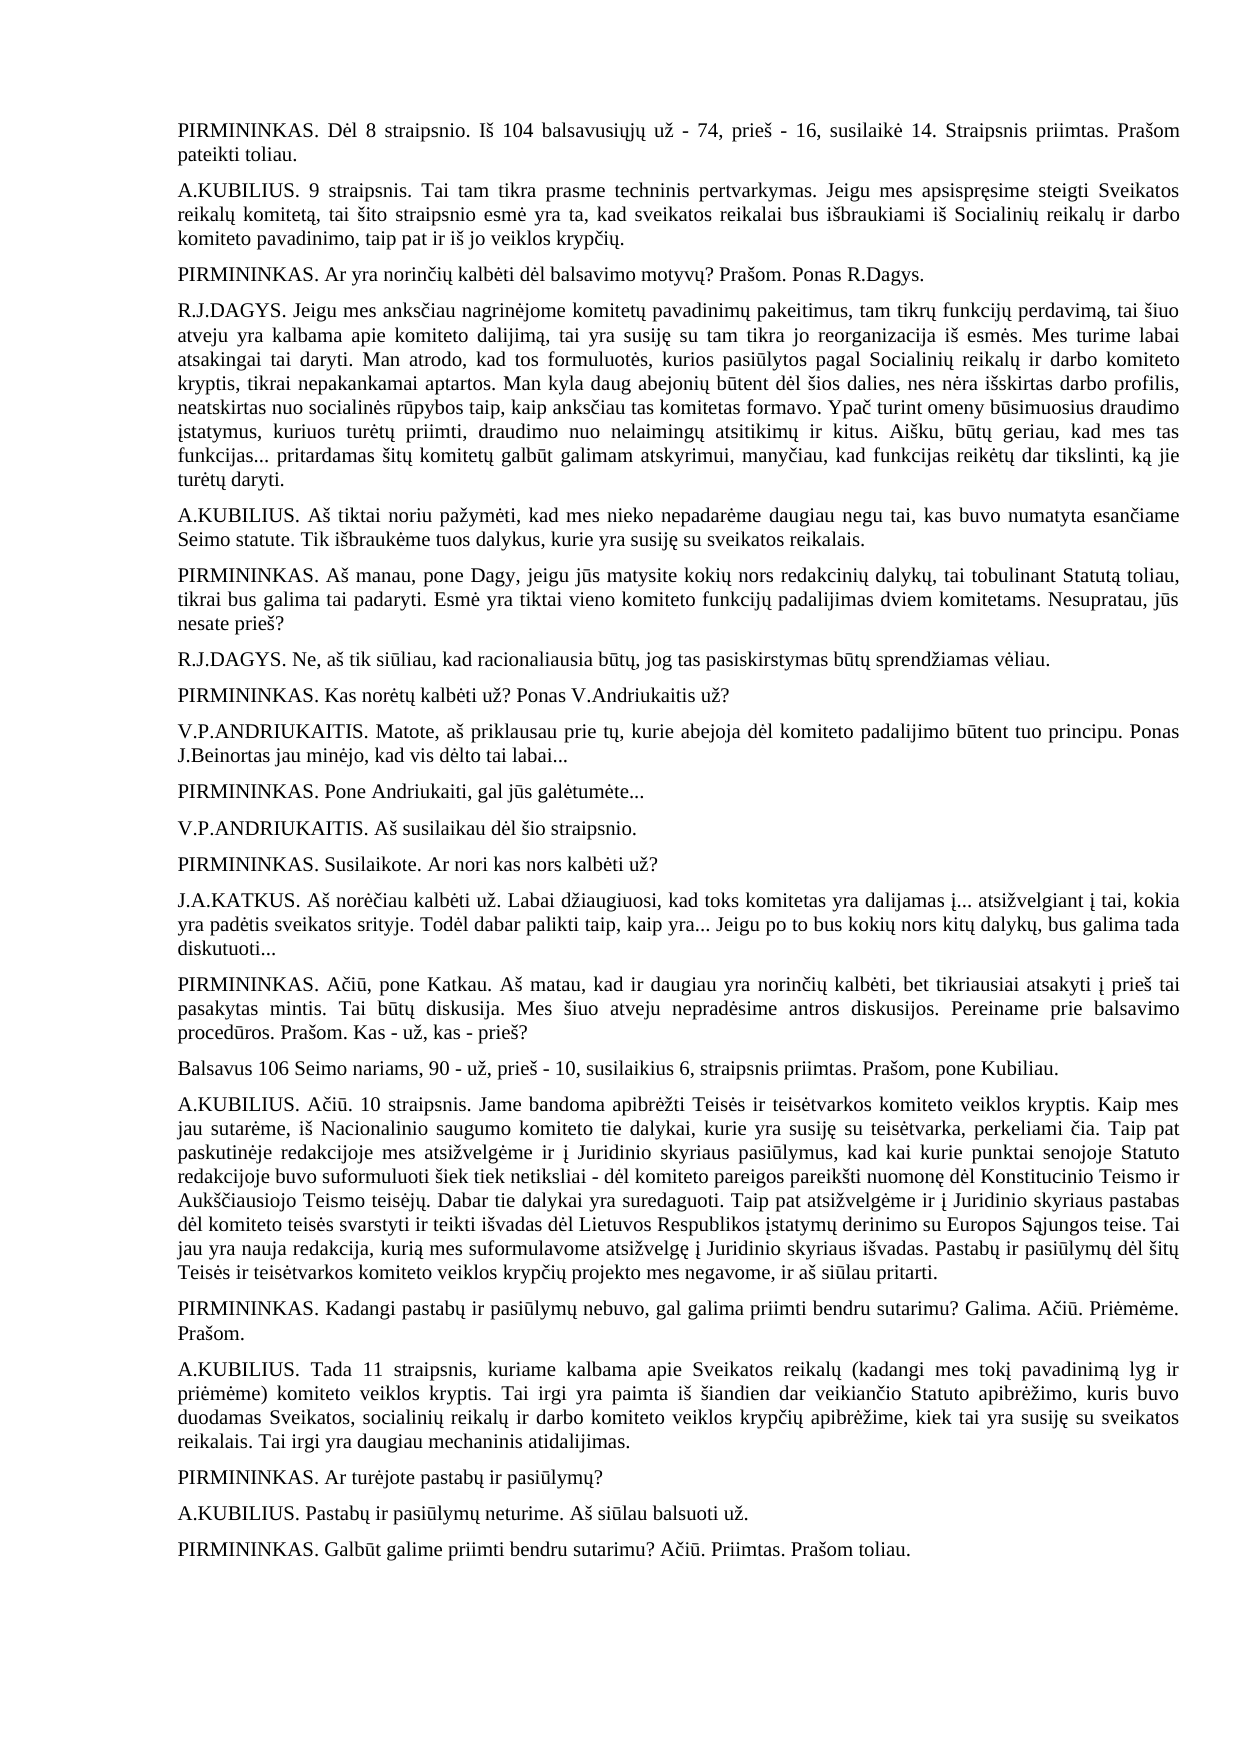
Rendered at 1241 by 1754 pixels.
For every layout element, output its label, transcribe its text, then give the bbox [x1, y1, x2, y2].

text A.KUBILIUS. Tada 11 straipsnis, kuriame kalbama apie Sveikatos reikalų (kadangi mes tokį pavadinimą lyg ir priėmėme) komiteto veiklos kryptis. Tai irgi yra paimta iš šiandien dar veikiančio Statuto apibrėžimo, kuris buvo duodamas Sveikatos, socialinių reikalų ir darbo komiteto veiklos krypčių apibrėžime, kiek tai yra susiję su sveikatos reikalais. Tai irgi yra daugiau mechaninis atidalijimas. [177, 1356, 1181, 1453]
text PIRMININKAS. Ačiū, pone Katkau. Aš matau, kad ir daugiau yra norinčių kalbėti, bet tikriausiai atsakyti į prieš tai pasakytas mintis. Tai būtų diskusija. Mes šiuo atveju nepradėsime antros diskusijos. Pereiname prie balsavimo procedūros. Prašom. Kas - už, kas - prieš? [177, 972, 1181, 1044]
text PIRMININKAS. Kadangi pastabų ir pasiūlymų nebuvo, gal galima priimti bendru sutarimu? Galima. Ačiū. Priėmėme. Prašom. [177, 1296, 1181, 1344]
text A.KUBILIUS. Aš tiktai noriu pažymėti, kad mes nieko nepadarėme daugiau negu tai, kas buvo numatyta esančiame Seimo statute. Tik išbraukėme tuos dalykus, kurie yra susiję su sveikatos reikalais. [177, 503, 1181, 551]
text A.KUBILIUS. Pastabų ir pasiūlymų neturime. Aš siūlau balsuoti už. [177, 1501, 1181, 1525]
text R.J.DAGYS. Jeigu mes anksčiau nagrinėjome komitetų pavadinimų pakeitimus, tam tikrų funkcijų perdavimą, tai šiuo atveju yra kalbama apie komiteto dalijimą, tai yra susiję su tam tikra jo reorganizacija iš esmės. Mes turime labai atsakingai tai daryti. Man atrodo, kad tos formuluotės, kurios pasiūlytos pagal Socialinių reikalų ir darbo komiteto kryptis, tikrai nepakankamai aptartos. Man kyla daug abejonių būtent dėl šios dalies, nes nėra išskirtas darbo profilis, neatskirtas nuo socialinės rūpybos taip, kaip anksčiau tas komitetas formavo. Ypač turint omeny būsimuosius draudimo įstatymus, kuriuos turėtų priimti, draudimo nuo nelaimingų atsitikimų ir kitus. Aišku, būtų geriau, kad mes tas funkcijas... pritardamas šitų komitetų galbūt galimam atskyrimui, manyčiau, kad funkcijas reikėtų dar tikslinti, ką jie turėtų daryti. [177, 298, 1181, 491]
text V.P.ANDRIUKAITIS. Matote, aš priklausau prie tų, kurie abejoja dėl komiteto padalijimo būtent tuo principu. Ponas J.Beinortas jau minėjo, kad vis dėlto tai labai... [177, 719, 1181, 767]
text PIRMININKAS. Kas norėtų kalbėti už? Ponas V.Andriukaitis už? [177, 683, 1181, 707]
text V.P.ANDRIUKAITIS. Aš susilaikau dėl šio straipsnio. [177, 815, 1181, 839]
text PIRMININKAS. Dėl 8 straipsnio. Iš 104 balsavusiųjų už - 74, prieš - 16, susilaikė 14. Straipsnis priimtas. Prašom pateikti toliau. [177, 118, 1181, 166]
text PIRMININKAS. Susilaikote. Ar nori kas nors kalbėti už? [177, 851, 1181, 876]
text PIRMININKAS. Galbūt galime priimti bendru sutarimu? Ačiū. Priimtas. Prašom toliau. [177, 1537, 1181, 1561]
text Balsavus 106 Seimo nariams, 90 - už, prieš - 10, susilaikius 6, straipsnis priimtas. Prašom, pone Kubiliau. [177, 1056, 1181, 1080]
text PIRMININKAS. Aš manau, pone Dagy, jeigu jūs matysite kokių nors redakcinių dalykų, tai tobulinant Statutą toliau, tikrai bus galima tai padaryti. Esmė yra tiktai vieno komiteto funkcijų padalijimas dviem komitetams. Nesupratau, jūs nesate prieš? [177, 563, 1181, 635]
text A.KUBILIUS. 9 straipsnis. Tai tam tikra prasme techninis pertvarkymas. Jeigu mes apsispręsime steigti Sveikatos reikalų komitetą, tai šito straipsnio esmė yra ta, kad sveikatos reikalai bus išbraukiami iš Socialinių reikalų ir darbo komiteto pavadinimo, taip pat ir iš jo veiklos krypčių. [177, 178, 1181, 250]
text PIRMININKAS. Ar yra norinčių kalbėti dėl balsavimo motyvų? Prašom. Ponas R.Dagys. [177, 262, 1181, 286]
text A.KUBILIUS. Ačiū. 10 straipsnis. Jame bandoma apibrėžti Teisės ir teisėtvarkos komiteto veiklos kryptis. Kaip mes jau sutarėme, iš Nacionalinio saugumo komiteto tie dalykai, kurie yra susiję su teisėtvarka, perkeliami čia. Taip pat paskutinėje redakcijoje mes atsižvelgėme ir į Juridinio skyriaus pasiūlymus, kad kai kurie punktai senojoje Statuto redakcijoje buvo suformuluoti šiek tiek netiksliai - dėl komiteto pareigos pareikšti nuomonę dėl Konstitucinio Teismo ir Aukščiausiojo Teismo teisėjų. Dabar tie dalykai yra suredaguoti. Taip pat atsižvelgėme ir į Juridinio skyriaus pastabas dėl komiteto teisės svarstyti ir teikti išvadas dėl Lietuvos Respublikos įstatymų derinimo su Europos Sąjungos teise. Tai jau yra nauja redakcija, kurią mes suformulavome atsižvelgę į Juridinio skyriaus išvadas. Pastabų ir pasiūlymų dėl šitų Teisės ir teisėtvarkos komiteto veiklos krypčių projekto mes negavome, ir aš siūlau pritarti. [177, 1092, 1181, 1284]
text J.A.KATKUS. Aš norėčiau kalbėti už. Labai džiaugiuosi, kad toks komitetas yra dalijamas į... atsižvelgiant į tai, kokia yra padėtis sveikatos srityje. Todėl dabar palikti taip, kaip yra... Jeigu po to bus kokių nors kitų dalykų, bus galima tada diskutuoti... [177, 887, 1181, 960]
text PIRMININKAS. Ar turėjote pastabų ir pasiūlymų? [177, 1465, 1181, 1489]
text PIRMININKAS. Pone Andriukaiti, gal jūs galėtumėte... [177, 779, 1181, 803]
text R.J.DAGYS. Ne, aš tik siūliau, kad racionaliausia būtų, jog tas pasiskirstymas būtų sprendžiamas vėliau. [177, 647, 1181, 671]
